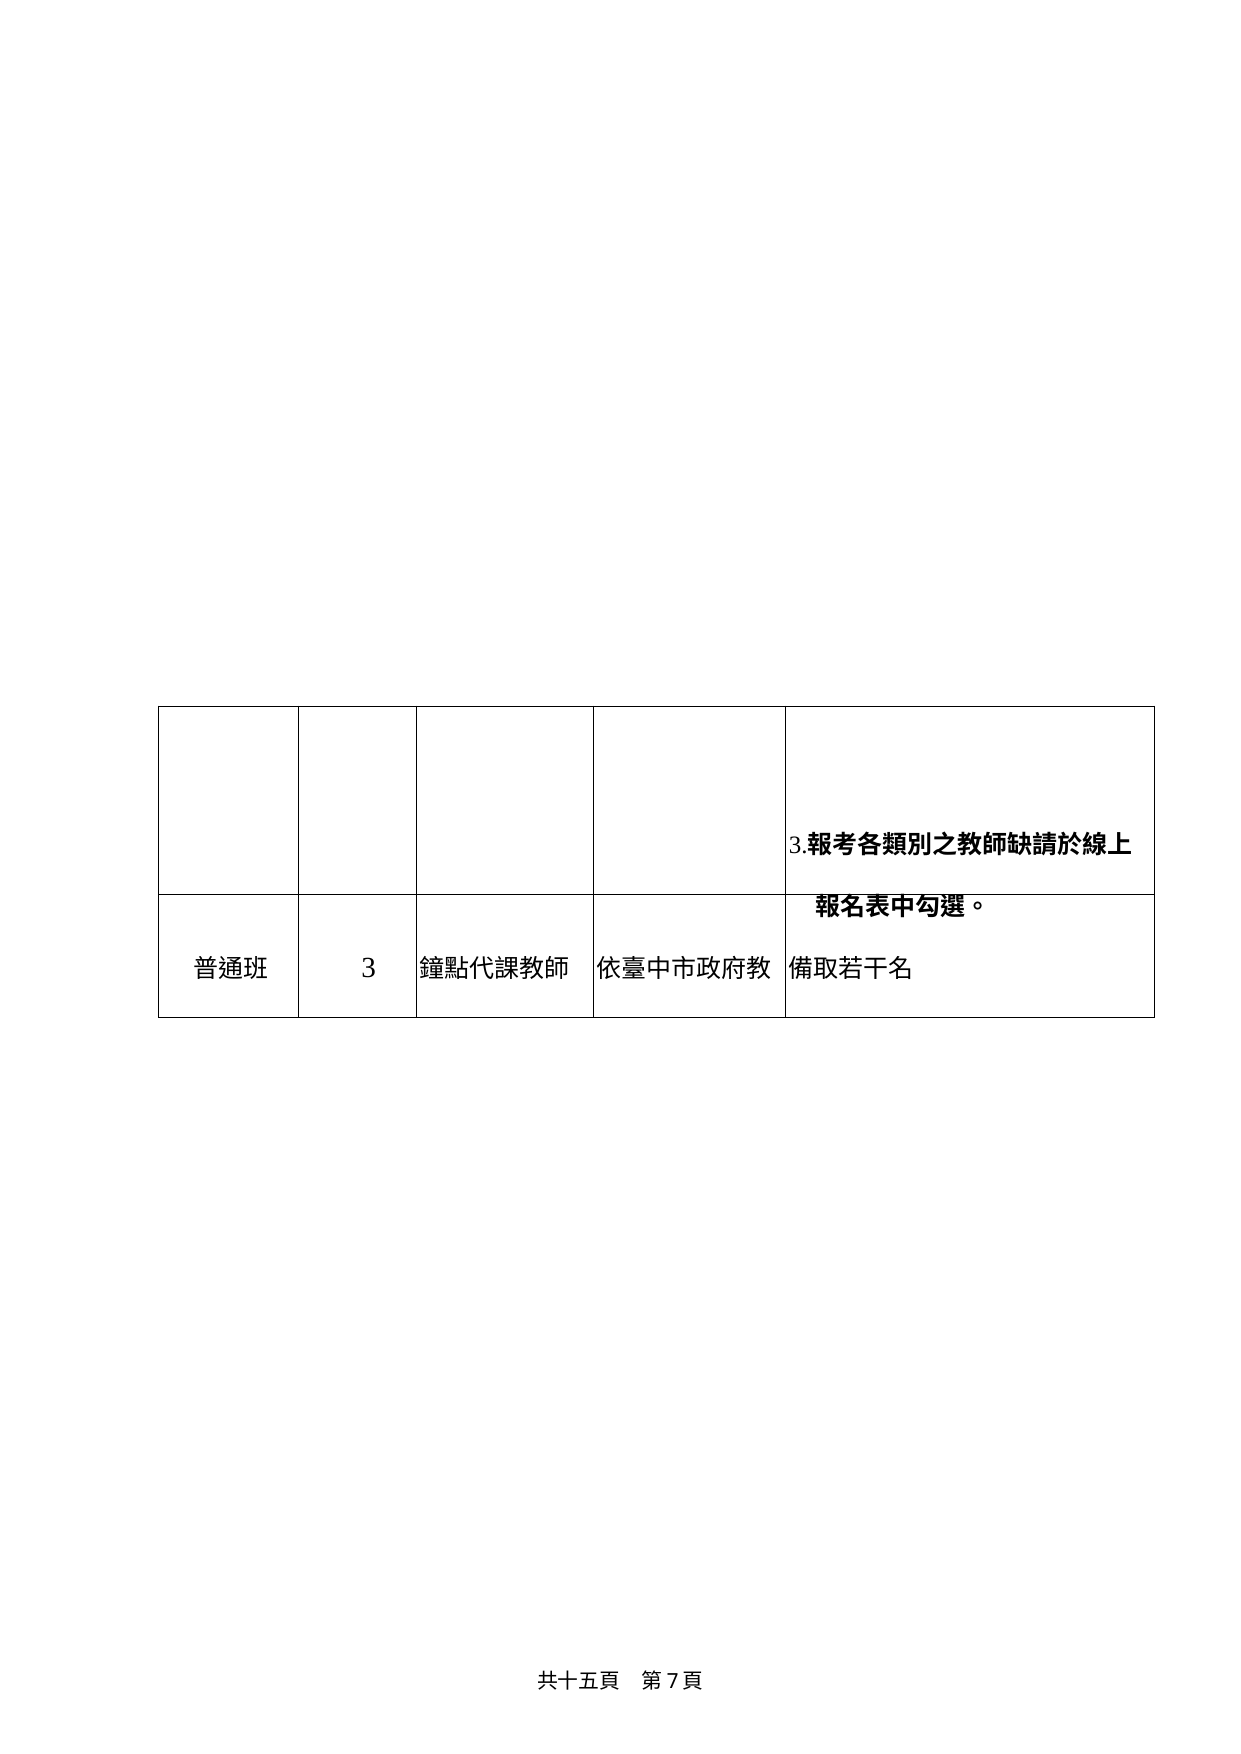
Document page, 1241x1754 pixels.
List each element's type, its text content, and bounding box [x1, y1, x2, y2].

table_cell 依臺中市政府教 [594, 895, 785, 1017]
table_cell [159, 707, 298, 894]
table_cell 備取若干名 [786, 895, 1154, 1017]
table_cell [594, 707, 785, 894]
table_cell 鐘點代課教師 [417, 895, 593, 1017]
table_cell [417, 707, 593, 894]
table_cell 3 [299, 895, 416, 1017]
table_cell 1.合理教師員額缺為教育部國民教育署補助各地方政府110學年度推動國小合理教師員額計畫 經費，經臺中市政府教育局核定後進用。 2.普通班代理教師正取共11位，依錄取順序佔缺，並以實缺為優先，留職停薪缺次之，普通班合理員額缺再次之。 3.報考各類別之教師缺請於線上報名表中勾選。 4.備取若干名。 [786, 707, 1154, 894]
table_cell [299, 707, 416, 894]
table_cell 普通班 [159, 895, 298, 1017]
